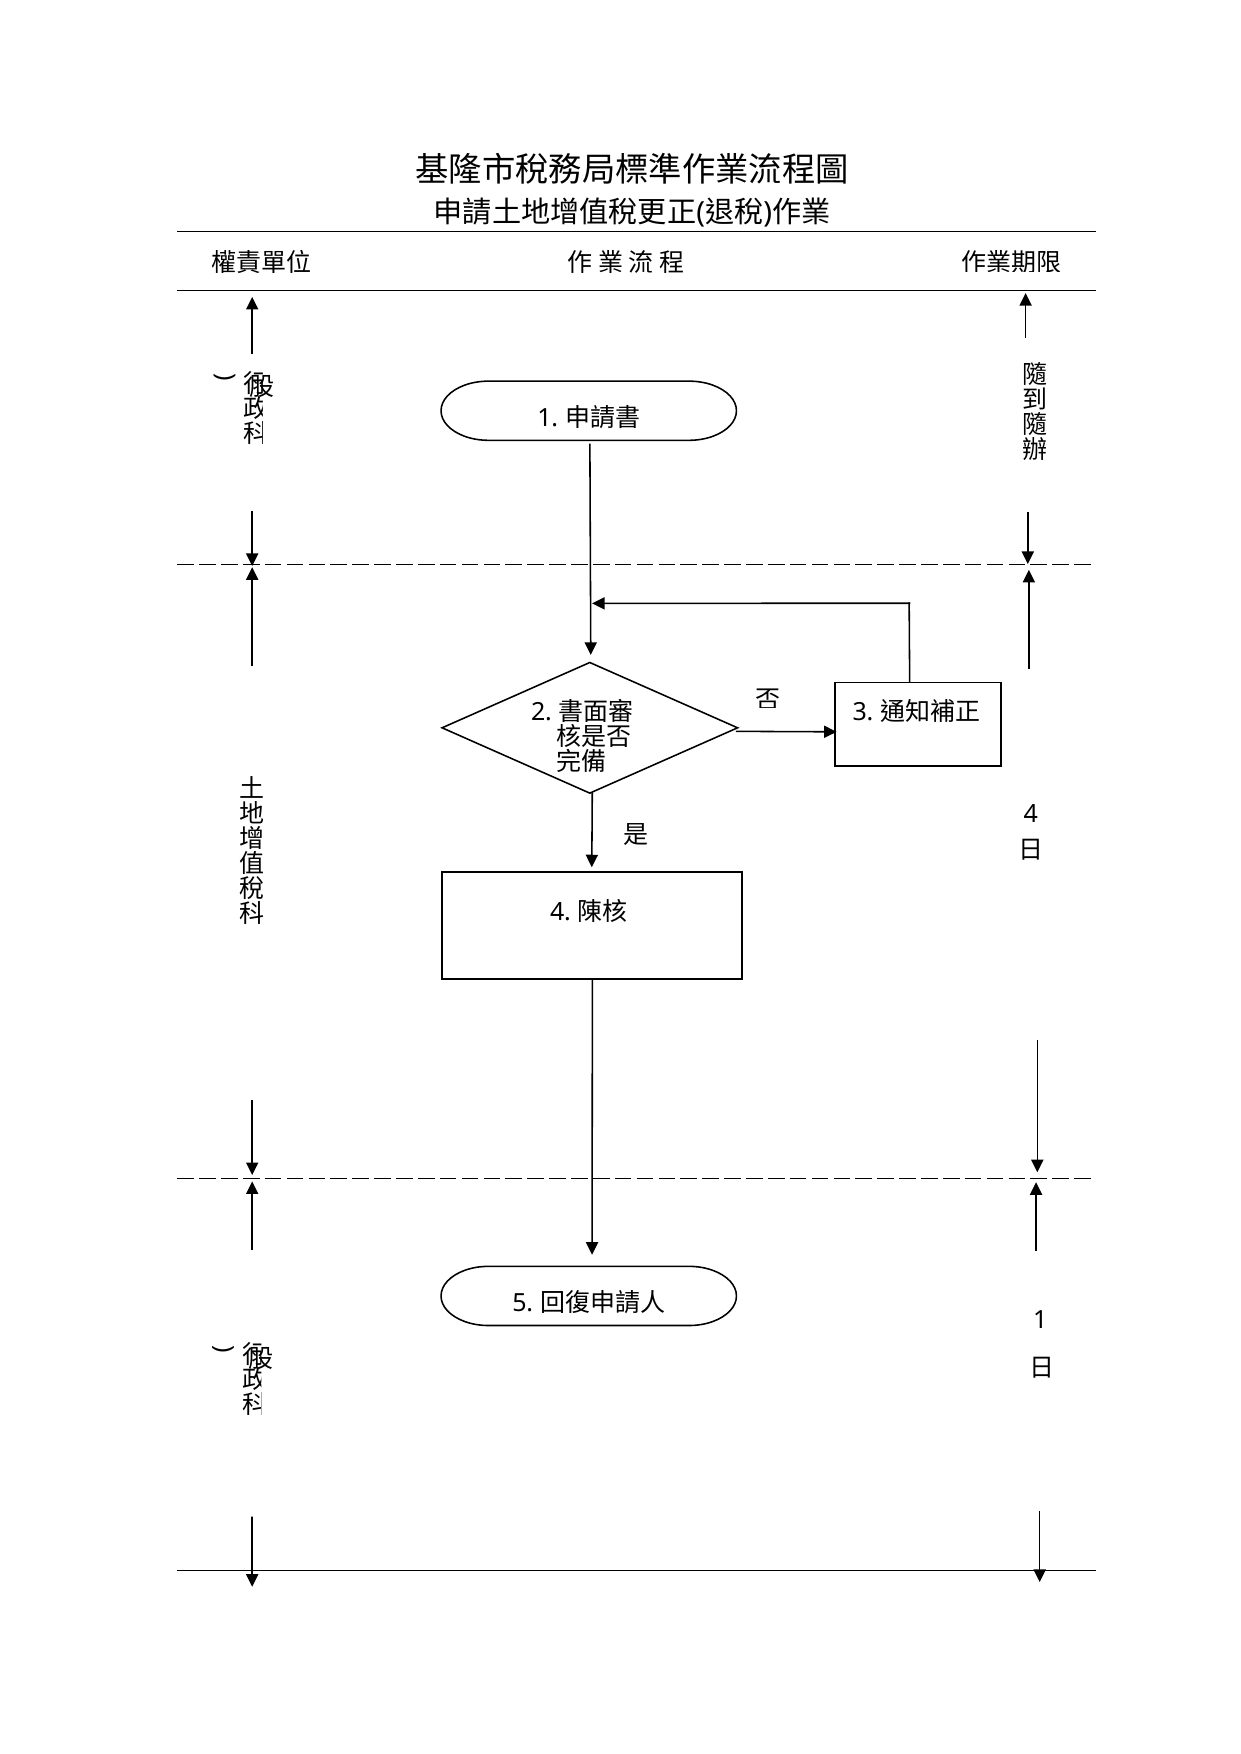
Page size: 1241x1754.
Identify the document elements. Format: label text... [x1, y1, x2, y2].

table_cell [177, 291, 1096, 564]
table_cell [177, 564, 1096, 1178]
table_cell [177, 1178, 1096, 1570]
text 基隆市稅務局標準作業流程圖 [171, 148, 1092, 189]
table_header [177, 232, 1096, 290]
text 申請土地增值稅更正(退稅)作業 [171, 189, 1092, 231]
